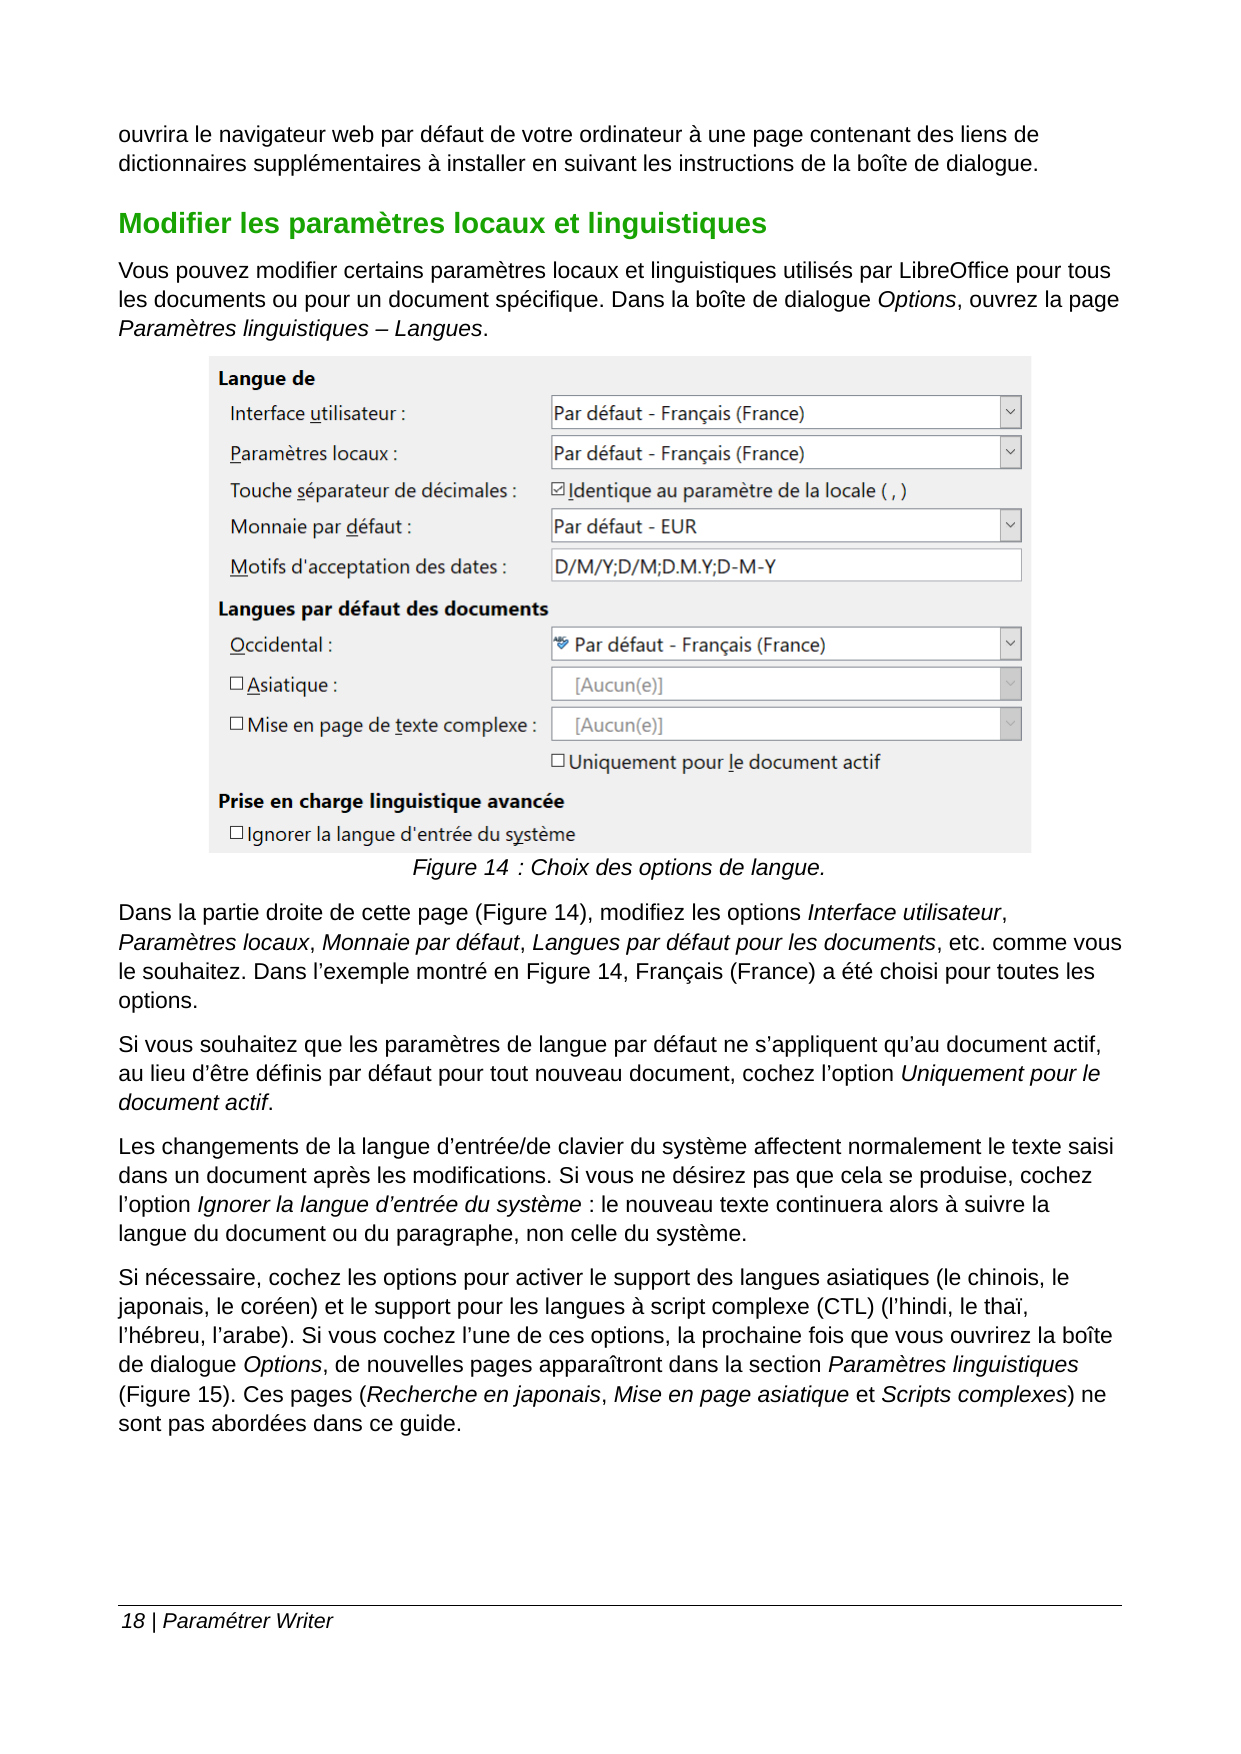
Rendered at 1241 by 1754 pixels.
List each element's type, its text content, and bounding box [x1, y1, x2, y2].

text ouvrira le navigateur web par défaut de votre ordinateur à une page contenant des liens de dictionnaires supplémentaires à installer en suivant les instructions de la boîte de dialogue. [118, 118, 1122, 176]
text Si nécessaire, cochez les options pour activer le support des langues asiatiques (le chinois, le japonais, le coréen) et le support pour les langues à script complexe (CTL) (l’hindi, le thaï, l’hébreu, l’arabe). Si vous cochez l’une de ces options, la prochaine fois que vous ouvrirez la boîte de dialogue Options, de nouvelles pages apparaîtront dans la section Paramètres linguistiques (Figure 15). Ces pages (Recherche en japonais, Mise en page asiatique et Scripts complexes) ne sont pas abordées dans ce guide. [118, 1261, 1122, 1436]
subtitle Modifier les paramètres locaux et linguistiques [118, 206, 1122, 239]
text Vous pouvez modifier certains paramètres locaux et linguistiques utilisés par LibreOffice pour tous les documents ou pour un document spécifique. Dans la boîte de dialogue Options, ouvrez la page Paramètres linguistiques – Langues. [118, 254, 1122, 342]
text Dans la partie droite de cette page (Figure 14), modifiez les options Interface utilisateur, Paramètres locaux, Monnaie par défaut, Langues par défaut pour les documents, etc. comme vous le souhaitez. Dans l’exemple montré en Figure 14, Français (France) a été choisi pour toutes les options. [118, 897, 1122, 1013]
text Les changements de la langue d’entrée/de clavier du système affectent normalement le texte saisi dans un document après les modifications. Si vous ne désirez pas que cela se produise, cochez l’option Ignorer la langue d’entrée du système : le nouveau texte continuera alors à suivre la langue du document ou du paragraphe, non celle du système. [118, 1130, 1122, 1247]
picture [208, 356, 1032, 853]
text Si vous souhaitez que les paramètres de langue par défaut ne s’appliquent qu’au document actif, au lieu d’être définis par défaut pour tout nouveau document, cochez l’option Uniquement pour le document actif. [118, 1028, 1122, 1115]
text Figure 14 : Choix des options de langue. [118, 852, 1122, 882]
